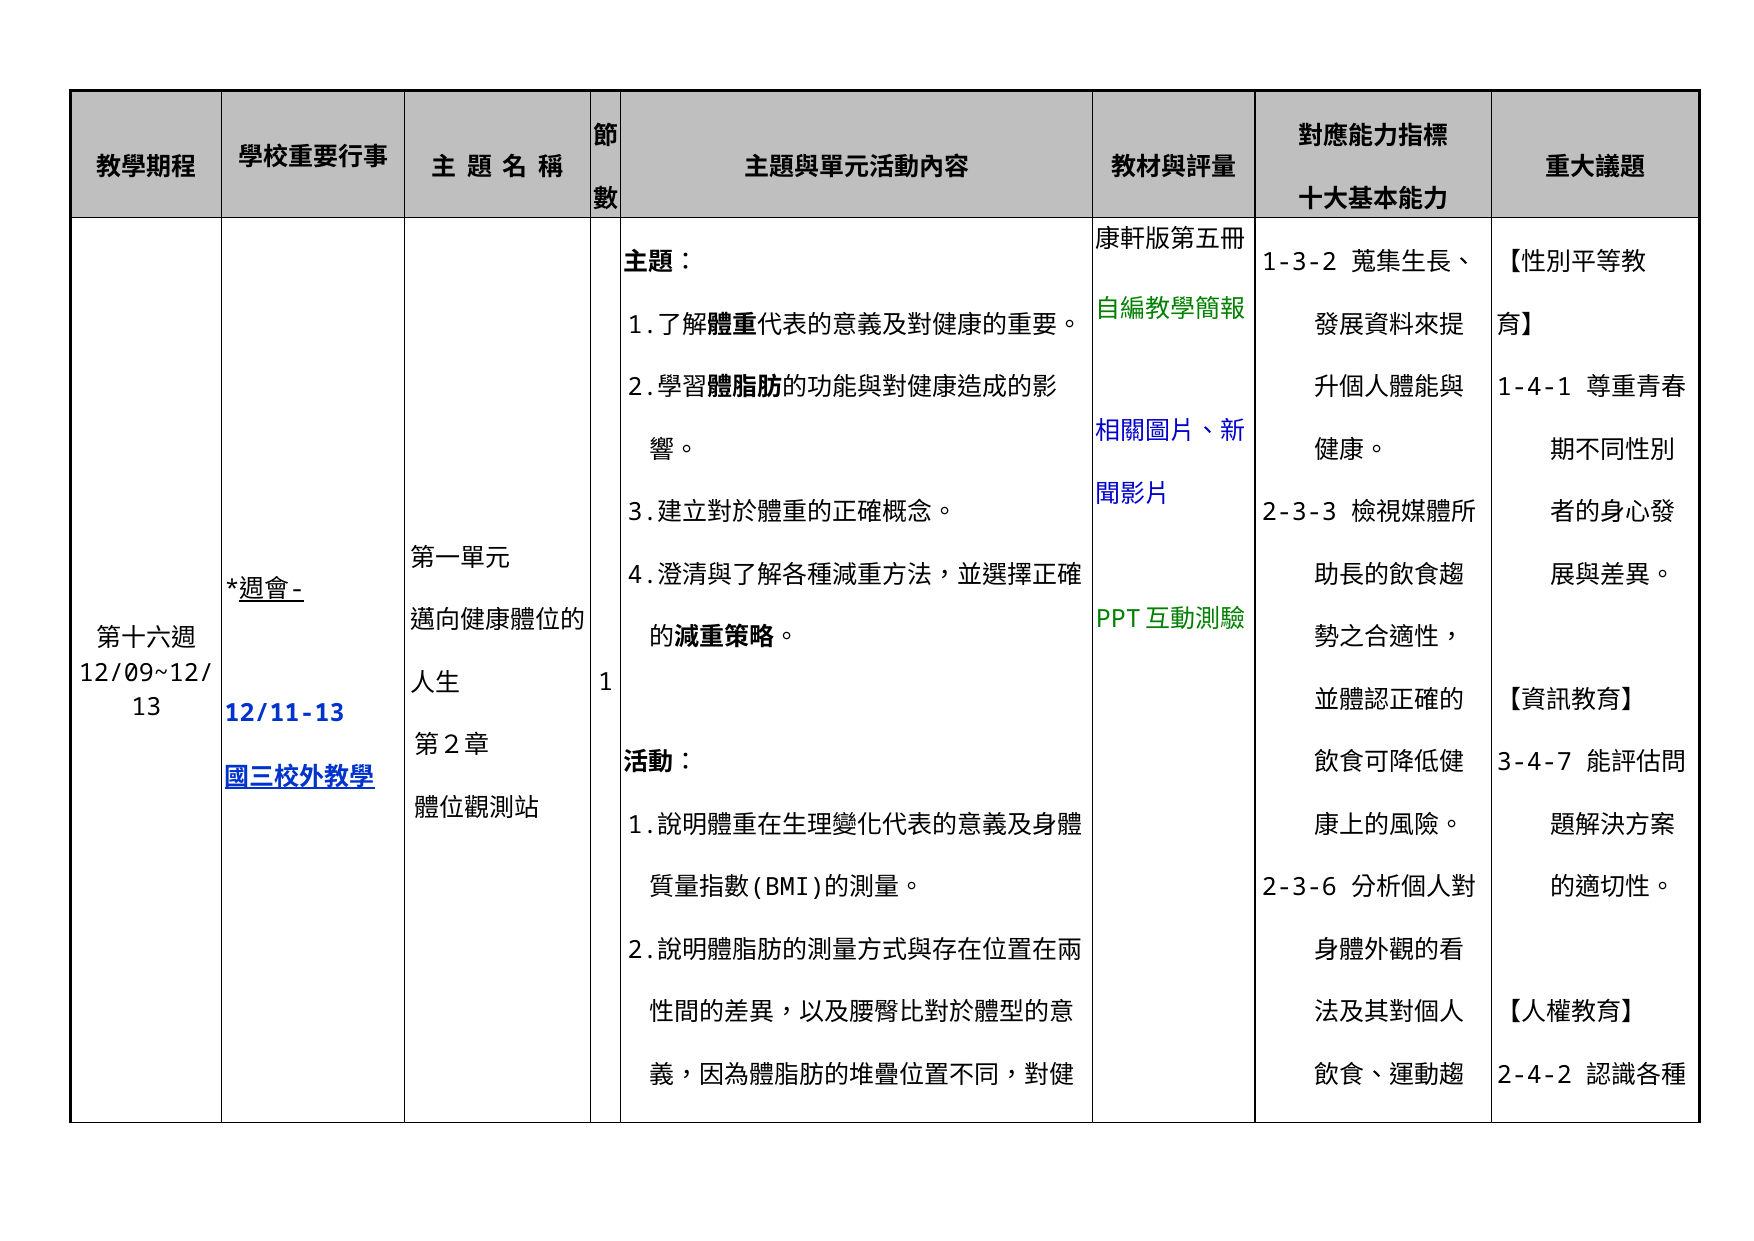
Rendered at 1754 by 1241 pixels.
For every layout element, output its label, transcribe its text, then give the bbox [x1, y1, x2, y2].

table_header 學校重要行事 [222, 92, 404, 217]
table_header 對應能力指標 十大基本能力 [1256, 92, 1491, 217]
table_header 重大議題 [1492, 92, 1698, 217]
table_cell *週會- 12/11-13 國三校外教學 [222, 218, 404, 1122]
table_header 主題與單元活動內容 [621, 92, 1092, 217]
table_cell 第一單元 邁向健康體位的人生 第２章 體位觀測站 [405, 218, 590, 1122]
table_header 教學期程 [72, 92, 221, 217]
table_cell 康軒版第五冊 自編教學簡報 相關圖片、新聞影片 PPT互動測驗 [1093, 218, 1254, 1122]
table_header 節數 [591, 92, 620, 217]
table_cell 【性別平等教育】 1-4-1 尊重青春期不同性別者的身心發展與差異。 【資訊教育】 3-4-7 能評估問題解決方案的適切性。 【人權教育】 2-4-2 認識各種 [1492, 218, 1698, 1122]
table_header 教材與評量 [1093, 92, 1254, 217]
table_cell 1-3-2 蒐集生長、發展資料來提升個人體能與健康。 2-3-3 檢視媒體所助長的飲食趨勢之合適性，並體認正確的飲食可降低健康上的風險。 2-3-6 分析個人對身體外觀的看法及其對個人飲食、運動趨 [1256, 218, 1491, 1122]
table_cell 第十六週 12/09~12/13 [72, 218, 221, 1122]
table_cell 主題： 1.了解體重代表的意義及對健康的重要。 2.學習體脂肪的功能與對健康造成的影響。 3.建立對於體重的正確概念。 4.澄清與了解各種減重方法，並選擇正確的減重策略。 活動： 1.說明體重在生理變化代表的意義及身體質量指數(BMI)的測量。 2.說明體脂肪的測量方式與存在位置在兩性間的差異，以及腰臀比對於體型的意義，因為體脂肪的堆疊位置不同，對健 [621, 218, 1092, 1122]
table_header 主 題 名 稱 [405, 92, 590, 217]
table_cell 1 [591, 218, 620, 1122]
